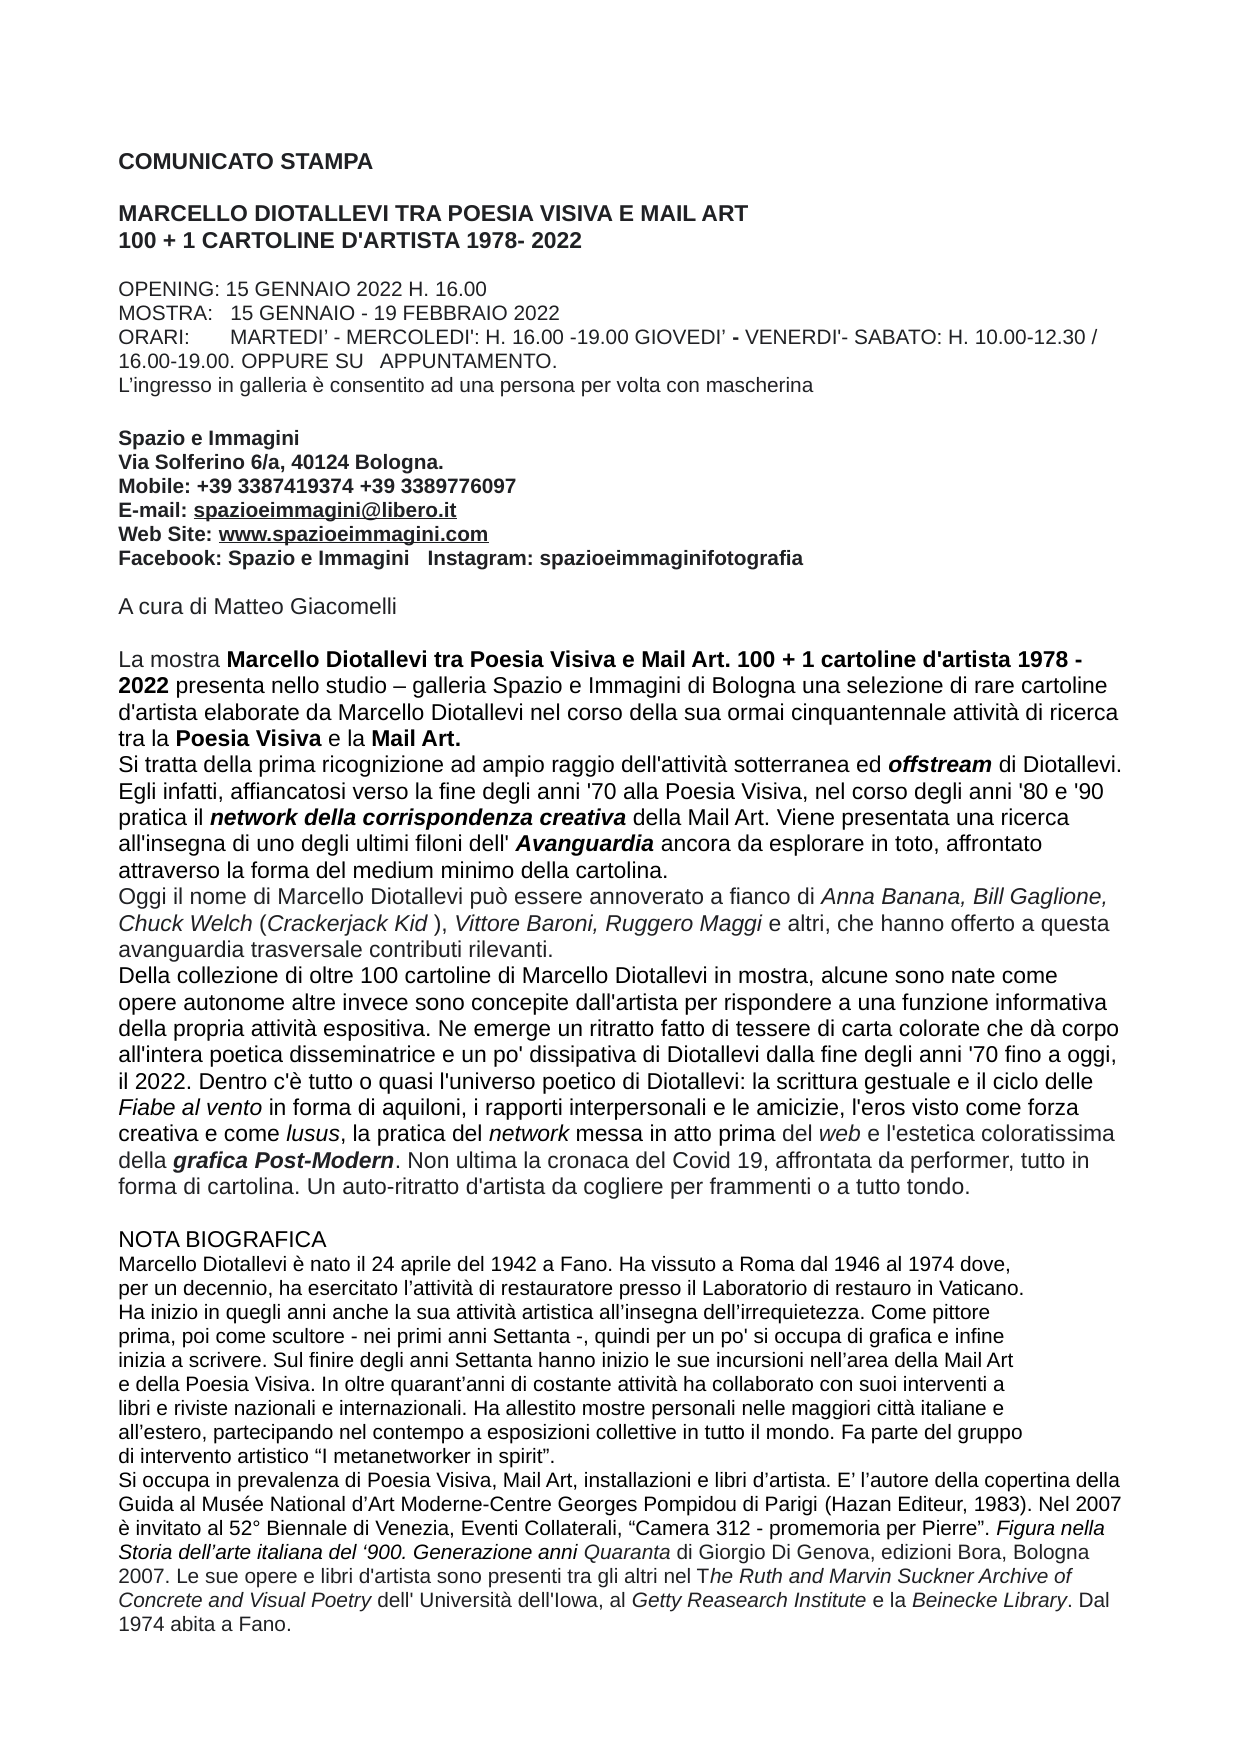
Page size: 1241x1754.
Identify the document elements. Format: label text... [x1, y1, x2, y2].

text NOTA BIOGRAFICA [118, 1226, 1122, 1252]
text libri e riviste nazionali e internazionali. Ha allestito mostre personali nelle maggiori città italiane e [118, 1396, 1122, 1420]
text prima, poi come scultore - nei primi anni Settanta -, quindi per un po' si occupa di grafica e infine [118, 1324, 1122, 1348]
text per un decennio, ha esercitato l’attività di restauratore presso il Laboratorio di restauro in Vaticano. [118, 1276, 1122, 1300]
text MOSTRA: 15 GENNAIO - 19 FEBBRAIO 2022 ORARI: MARTEDI’ - MERCOLEDI': H. 16.00 -19.00 GIOVEDI’ - VENERDI'- SABATO: H. 10.00-12.30 / 16.00-19.00. OPPURE SU APPUNTAMENTO. [118, 301, 1122, 373]
text A cura di Matteo Giacomelli [118, 593, 1122, 619]
text e della Poesia Visiva. In oltre quarant’anni di costante attività ha collaborato con suoi interventi a [118, 1372, 1122, 1396]
text Ha inizio in quegli anni anche la sua attività artistica all’insegna dell’irrequietezza. Come pittore [118, 1300, 1122, 1324]
text all’estero, partecipando nel contempo a esposizioni collettive in tutto il mondo. Fa parte del gruppo [118, 1420, 1122, 1444]
text 100 + 1 CARTOLINE D'ARTISTA 1978- 2022 [118, 227, 1122, 253]
text MARCELLO DIOTALLEVI TRA POESIA VISIVA E MAIL ART [118, 200, 1122, 227]
text La mostra Marcello Diotallevi tra Poesia Visiva e Mail Art. 100 + 1 cartoline d'artista 1978 - 2022 presenta nello studio – galleria Spazio e Immagini di Bologna una selezione di rare cartoline d'artista elaborate da Marcello Diotallevi nel corso della sua ormai cinquantennale attività di ricerca tra la Poesia Visiva e la Mail Art. [118, 646, 1122, 751]
text di intervento artistico “I metanetworker in spirit”. [118, 1444, 1122, 1468]
text Oggi il nome di Marcello Diotallevi può essere annoverato a fianco di Anna Banana, Bill Gaglione, Chuck Welch (Crackerjack Kid ), Vittore Baroni, Ruggero Maggi e altri, che hanno offerto a questa avanguardia trasversale contributi rilevanti. [118, 883, 1122, 962]
text Della collezione di oltre 100 cartoline di Marcello Diotallevi in mostra, alcune sono nate come opere autonome altre invece sono concepite dall'artista per rispondere a una funzione informativa della propria attività espositiva. Ne emerge un ritratto fatto di tessere di carta colorate che dà corpo all'intera poetica disseminatrice e un po' dissipativa di Diotallevi dalla fine degli anni '70 fino a oggi, il 2022. Dentro c'è tutto o quasi l'universo poetico di Diotallevi: la scrittura gestuale e il ciclo delle Fiabe al vento in forma di aquiloni, i rapporti interpersonali e le amicizie, l'eros visto come forza creativa e come lusus, la pratica del network messa in atto prima del web e l'estetica coloratissima della grafica Post-Modern. Non ultima la cronaca del Covid 19, affrontata da performer, tutto in forma di cartolina. Un auto-ritratto d'artista da cogliere per frammenti o a tutto tondo. [118, 962, 1122, 1199]
text OPENING: 15 GENNAIO 2022 H. 16.00 [118, 277, 1122, 301]
text COMUNICATO STAMPA [118, 148, 1122, 174]
text Spazio e Immagini Via Solferino 6/a, 40124 Bologna. Mobile: +39 3387419374 +39 3389776097 E-mail: spazioeimmagini@libero.it Web Site: www.spazioeimmagini.com Facebook: Spazio e Immagini Instagram: spazioeimmaginifotografia [118, 426, 1122, 569]
text Si tratta della prima ricognizione ad ampio raggio dell'attività sotterranea ed offstream di Diotallevi. Egli infatti, affiancatosi verso la fine degli anni '70 alla Poesia Visiva, nel corso degli anni '80 e '90 pratica il network della corrispondenza creativa della Mail Art. Viene presentata una ricerca all'insegna di uno degli ultimi filoni dell' Avanguardia ancora da esplorare in toto, affrontato attraverso la forma del medium minimo della cartolina. [118, 751, 1122, 883]
text inizia a scrivere. Sul finire degli anni Settanta hanno inizio le sue incursioni nell’area della Mail Art [118, 1348, 1122, 1372]
text Si occupa in prevalenza di Poesia Visiva, Mail Art, installazioni e libri d’artista. E’ l’autore della copertina della Guida al Musée National d’Art Moderne-Centre Georges Pompidou di Parigi (Hazan Editeur, 1983). Nel 2007 è invitato al 52° Biennale di Venezia, Eventi Collaterali, “Camera 312 - promemoria per Pierre”. Figura nella Storia dell’arte italiana del ‘900. Generazione anni Quaranta di Giorgio Di Genova, edizioni Bora, Bologna 2007. Le sue opere e libri d'artista sono presenti tra gli altri nel The Ruth and Marvin Suckner Archive of Concrete and Visual Poetry dell' Università dell'Iowa, al Getty Reasearch Institute e la Beinecke Library. Dal 1974 abita a Fano. [118, 1468, 1122, 1635]
text L’ingresso in galleria è consentito ad una persona per volta con mascherina [118, 373, 1122, 426]
text Marcello Diotallevi è nato il 24 aprile del 1942 a Fano. Ha vissuto a Roma dal 1946 al 1974 dove, [118, 1252, 1122, 1276]
